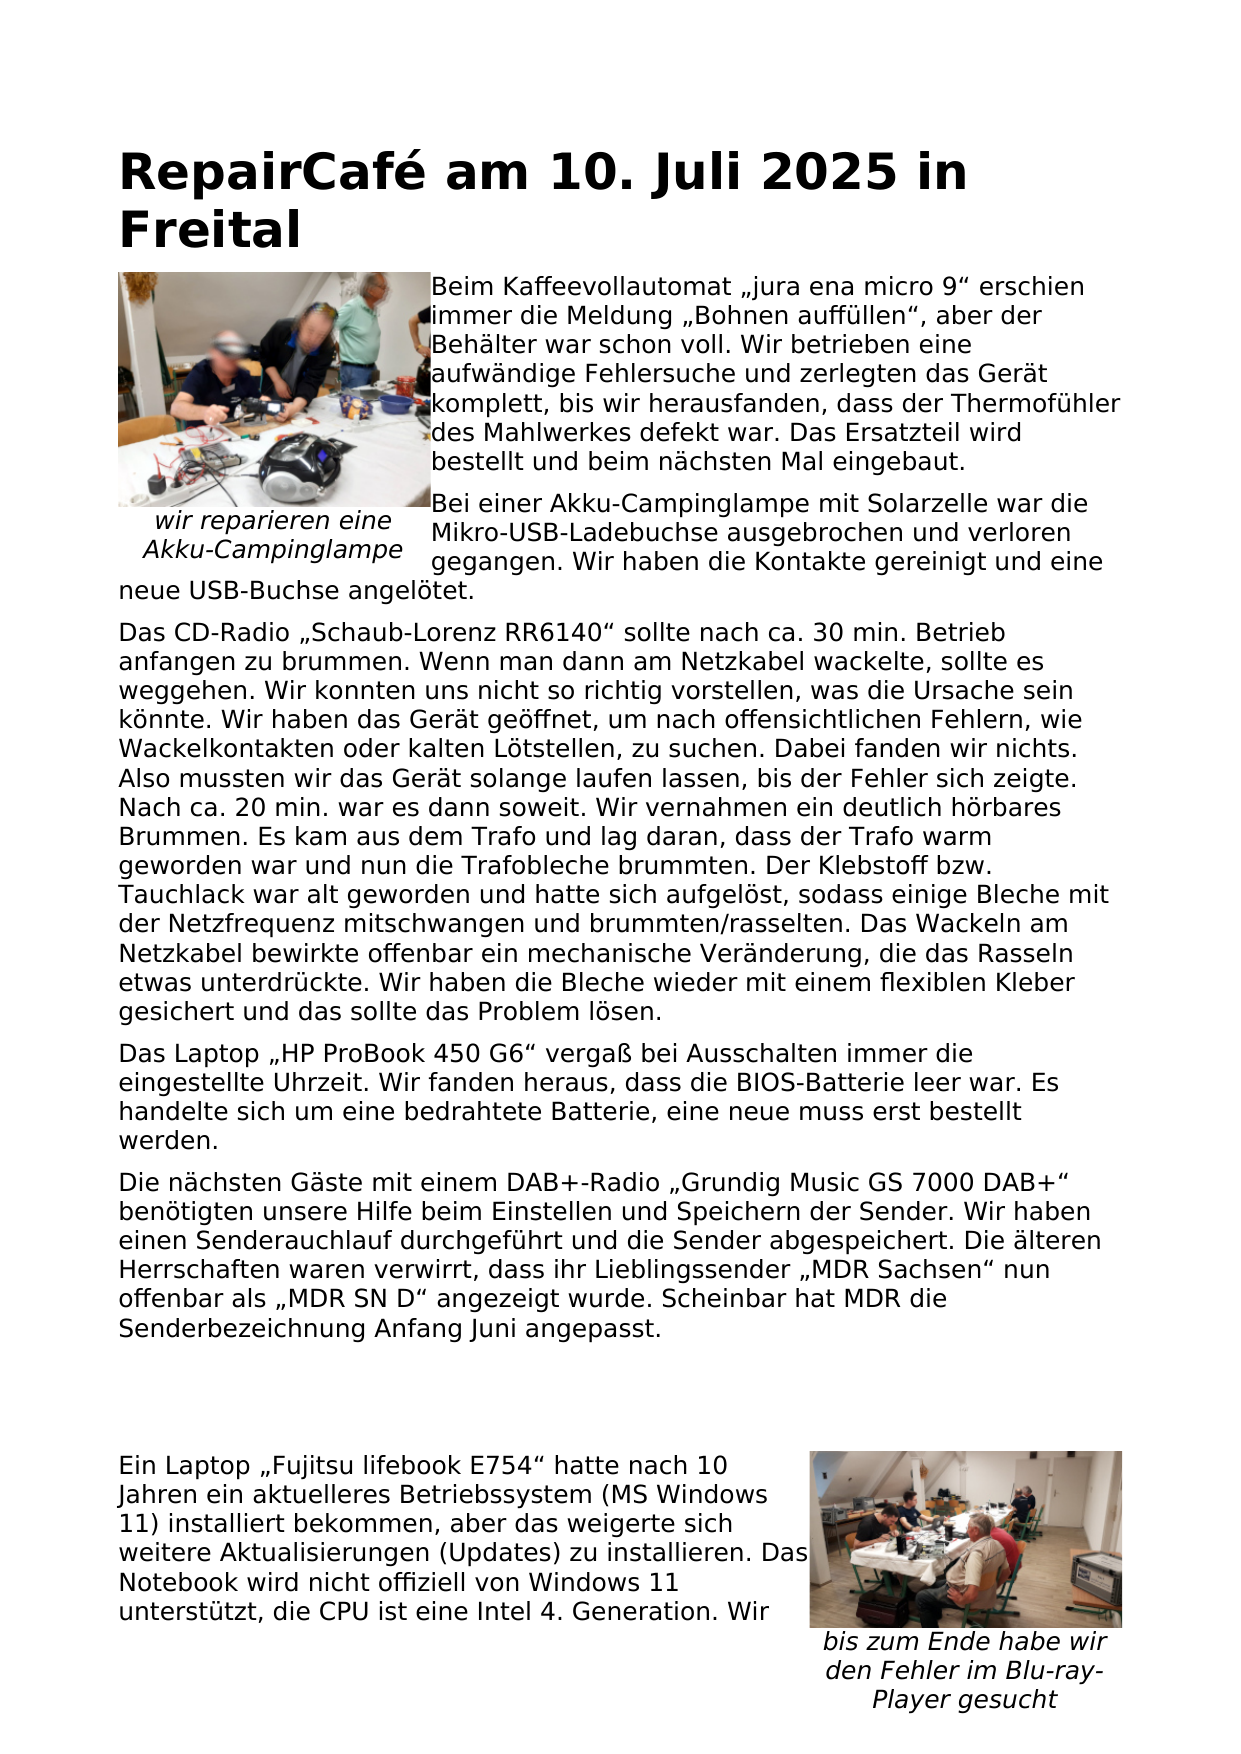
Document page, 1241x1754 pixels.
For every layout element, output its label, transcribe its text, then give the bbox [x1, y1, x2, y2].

text Das CD-Radio „Schaub-Lorenz RR6140“ sollte nach ca. 30 min. Betrieb anfangen zu brummen. Wenn man dann am Netzkabel wackelte, sollte es weggehen. Wir konnten uns nicht so richtig vorstellen, was die Ursache sein könnte. Wir haben das Gerät geöffnet, um nach offensichtlichen Fehlern, wie Wackelkontakten oder kalten Lötstellen, zu suchen. Dabei fanden wir nichts. Also mussten wir das Gerät solange laufen lassen, bis der Fehler sich zeigte. Nach ca. 20 min. war es dann soweit. Wir vernahmen ein deutlich hörbares Brummen. Es kam aus dem Trafo und lag daran, dass der Trafo warm geworden war und nun die Trafobleche brummten. Der Klebstoff bzw. Tauchlack war alt geworden und hatte sich aufgelöst, sodass einige Bleche mit der Netzfrequenz mitschwangen und brummten/rasselten. Das Wackeln am Netzkabel bewirkte offenbar ein mechanische Veränderung, die das Rasseln etwas unterdrückte. Wir haben die Bleche wieder mit einem flexiblen Kleber gesichert und das sollte das Problem lösen. [118, 618, 1122, 1026]
text Beim Kaffeevollautomat „jura ena micro 9“ erschien immer die Meldung „Bohnen auffüllen“, aber der Behälter war schon voll. Wir betrieben eine aufwändige Fehlersuche und zerlegten das Gerät komplett, bis wir herausfanden, dass der Thermofühler des Mahlwerkes defekt war. Das Ersatzteil wird bestellt und beim nächsten Mal eingebaut. [431, 272, 1122, 476]
text bis zum Ende habe wir den Fehler im Blu-ray-Player gesucht [809, 1628, 1122, 1715]
picture [118, 272, 431, 507]
subtitle RepairCafé am 10. Juli 2025 in Freital [118, 143, 1122, 259]
text wir reparieren eine Akku-Campinglampe [118, 507, 431, 565]
text Bei einer Akku-Campinglampe mit Solarzelle war die Mikro-USB-Ladebuchse ausgebrochen und verloren gegangen. Wir haben die Kontakte gereinigt und eine neue USB-Buchse angelötet. [118, 489, 1122, 605]
picture [809, 1451, 1123, 1628]
text Ein Laptop „Fujitsu lifebook E754“ hatte nach 10 Jahren ein aktuelleres Betriebssystem (MS Windows 11) installiert bekommen, aber das weigerte sich weitere Aktualisierungen (Updates) zu installieren. Das Notebook wird nicht offiziell von Windows 11 unterstützt, die CPU ist eine Intel 4. Generation. Wir [118, 1451, 809, 1626]
text Die nächsten Gäste mit einem DAB+-Radio „Grundig Music GS 7000 DAB+“ benötigten unsere Hilfe beim Einstellen und Speichern der Sender. Wir haben einen Senderauchlauf durchgeführt und die Sender abgespeichert. Die älteren Herrschaften waren verwirrt, dass ihr Lieblingssender „MDR Sachsen“ nun offenbar als „MDR SN D“ angezeigt wurde. Scheinbar hat MDR die Senderbezeichnung Anfang Juni angepasst. [118, 1168, 1122, 1343]
text Das Laptop „HP ProBook 450 G6“ vergaß bei Ausschalten immer die eingestellte Uhrzeit. Wir fanden heraus, dass die BIOS-Batterie leer war. Es handelte sich um eine bedrahtete Batterie, eine neue muss erst bestellt werden. [118, 1039, 1122, 1155]
